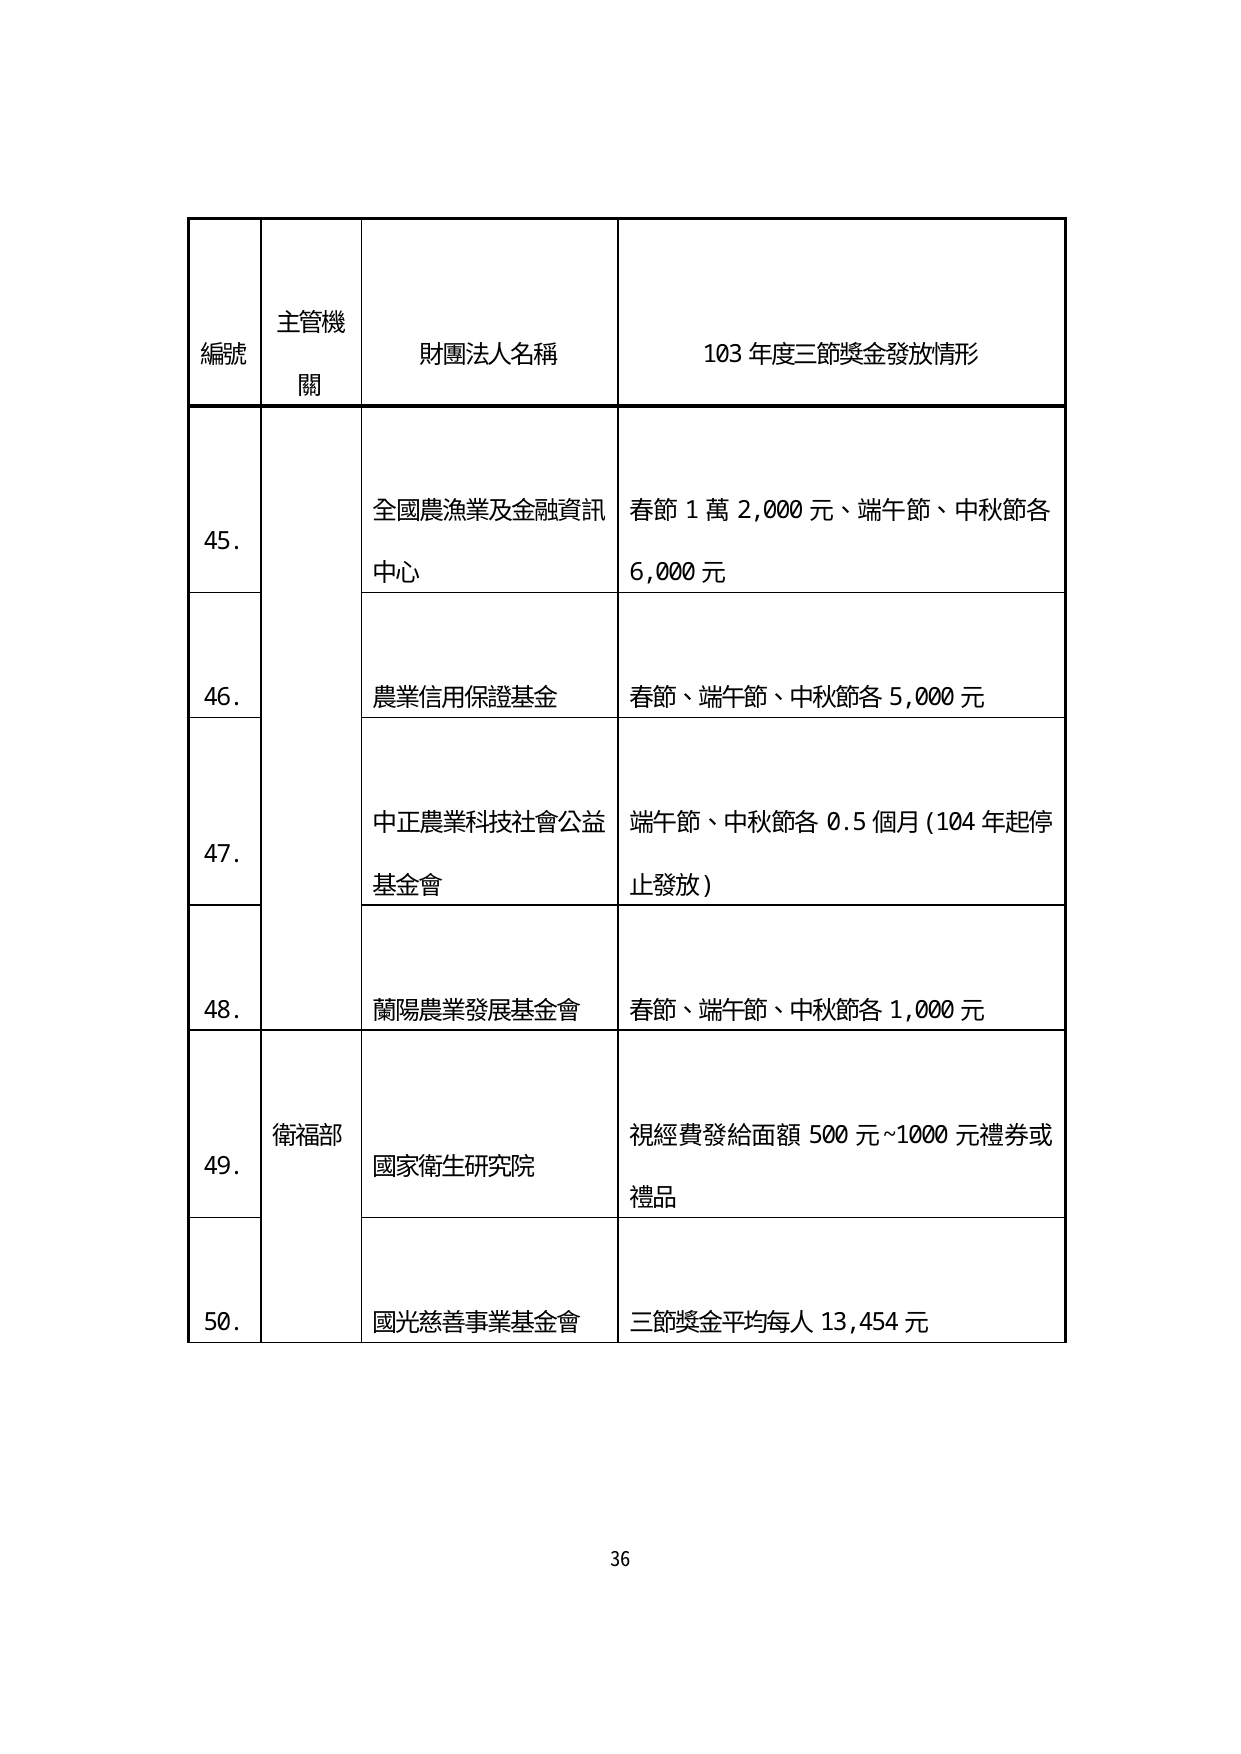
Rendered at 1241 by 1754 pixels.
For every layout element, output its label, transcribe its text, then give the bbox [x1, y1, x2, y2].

table_cell 國家衛生研究院 [362, 1031, 617, 1217]
table_cell 47. [190, 718, 260, 904]
table_header 編號 [190, 220, 260, 404]
table_cell 49. [190, 1031, 260, 1217]
table_cell 衛福部 [262, 1031, 361, 1342]
table_cell 全國農漁業及金融資訊中心 [362, 408, 617, 592]
table_cell 農業信用保證基金 [362, 593, 617, 717]
table_cell 國光慈善事業基金會 [362, 1218, 617, 1342]
table_cell [262, 408, 361, 1029]
table_header 103年度三節獎金發放情形 [619, 220, 1064, 404]
table_cell 春節1萬2,000元、端午節、中秋節各6,000元 [619, 408, 1064, 592]
table_cell 中正農業科技社會公益基金會 [362, 718, 617, 904]
table_cell 48. [190, 906, 260, 1029]
table_cell 50. [190, 1218, 260, 1342]
table_cell 端午節、中秋節各0.5個月(104年起停止發放) [619, 718, 1064, 904]
table_cell 春節、端午節、中秋節各1,000元 [619, 906, 1064, 1029]
table_cell 蘭陽農業發展基金會 [362, 906, 617, 1029]
table_cell 春節、端午節、中秋節各5,000元 [619, 593, 1064, 717]
table_header 財團法人名稱 [362, 220, 617, 404]
table_cell 46. [190, 593, 260, 717]
table_header 主管機關 [262, 220, 361, 404]
table_cell 45. [190, 408, 260, 592]
table_cell 三節獎金平均每人13,454元 [619, 1218, 1064, 1342]
table_cell 視經費發給面額500元~1000元禮券或禮品 [619, 1031, 1064, 1217]
